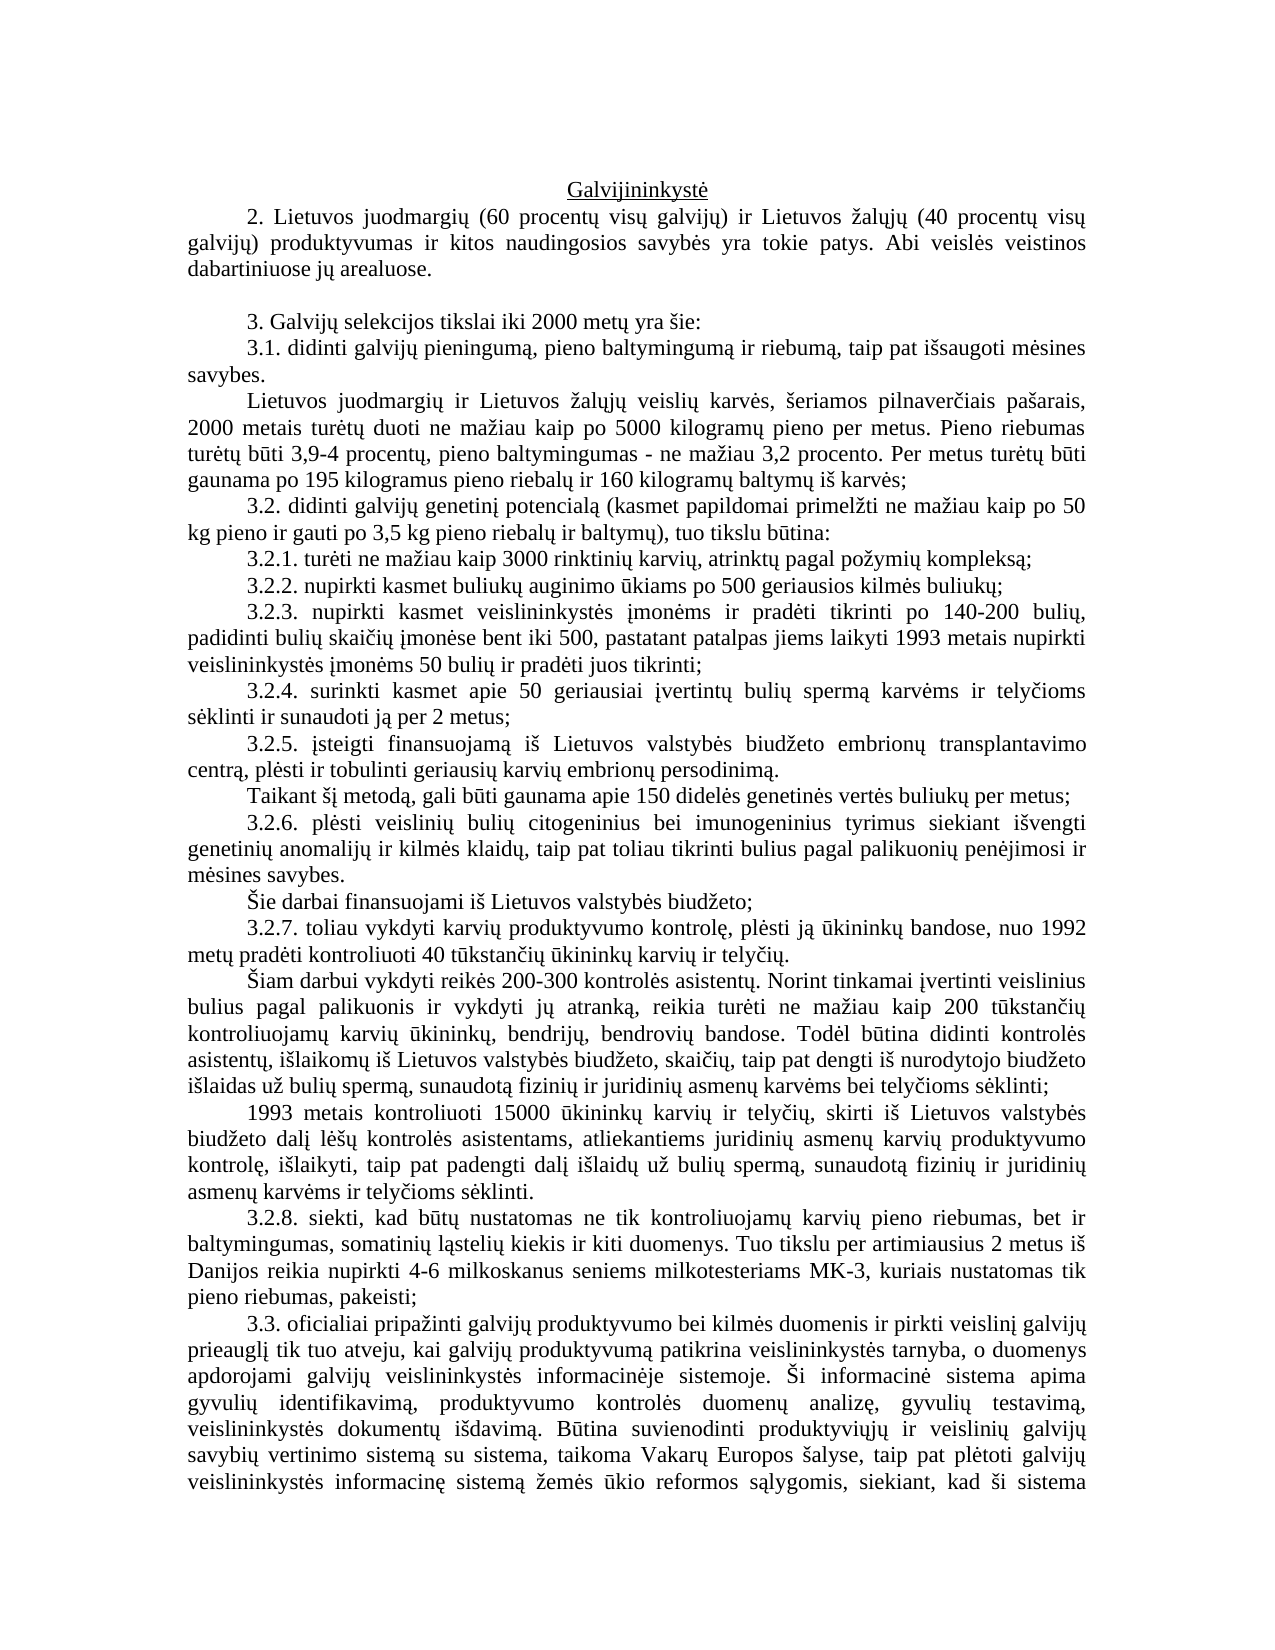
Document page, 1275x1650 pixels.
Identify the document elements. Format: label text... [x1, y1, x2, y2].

text 3.2.5. įsteigti finansuojamą iš Lietuvos valstybės biudžeto embrionų transplantavimo centrą, plėsti ir tobulinti geriausių karvių embrionų persodinimą. [187, 730, 1087, 782]
text 2. Lietuvos juodmargių (60 procentų visų galvijų) ir Lietuvos žalųjų (40 procentų visų galvijų) produktyvumas ir kitos naudingosios savybės yra tokie patys. Abi veislės veistinos dabartiniuose jų arealuose. [187, 203, 1087, 282]
text Taikant šį metodą, gali būti gaunama apie 150 didelės genetinės vertės buliukų per metus; [187, 782, 1087, 809]
text 3.2.4. surinkti kasmet apie 50 geriausiai įvertintų bulių spermą karvėms ir telyčioms sėklinti ir sunaudoti ją per 2 metus; [187, 677, 1087, 730]
text Šiam darbui vykdyti reikės 200-300 kontrolės asistentų. Norint tinkamai įvertinti veislinius bulius pagal palikuonis ir vykdyti jų atranką, reikia turėti ne mažiau kaip 200 tūkstančių kontroliuojamų karvių ūkininkų, bendrijų, bendrovių bandose. Todėl būtina didinti kontrolės asistentų, išlaikomų iš Lietuvos valstybės biudžeto, skaičių, taip pat dengti iš nurodytojo biudžeto išlaidas už bulių spermą, sunaudotą fizinių ir juridinių asmenų karvėms bei telyčioms sėklinti; [187, 967, 1087, 1099]
text 3.2.2. nupirkti kasmet buliukų auginimo ūkiams po 500 geriausios kilmės buliukų; [187, 572, 1087, 598]
subtitle Galvijininkystė [187, 176, 1087, 203]
text 3.2. didinti galvijų genetinį potencialą (kasmet papildomai primelžti ne mažiau kaip po 50 kg pieno ir gauti po 3,5 kg pieno riebalų ir baltymų), tuo tikslu būtina: [187, 493, 1087, 545]
text 3.1. didinti galvijų pieningumą, pieno baltymingumą ir riebumą, taip pat išsaugoti mėsines savybes. [187, 334, 1087, 387]
text 1993 metais kontroliuoti 15000 ūkininkų karvių ir telyčių, skirti iš Lietuvos valstybės biudžeto dalį lėšų kontrolės asistentams, atliekantiems juridinių asmenų karvių produktyvumo kontrolę, išlaikyti, taip pat padengti dalį išlaidų už bulių spermą, sunaudotą fizinių ir juridinių asmenų karvėms ir telyčioms sėklinti. [187, 1099, 1087, 1204]
text Šie darbai finansuojami iš Lietuvos valstybės biudžeto; [187, 888, 1087, 914]
text 3.2.7. toliau vykdyti karvių produktyvumo kontrolę, plėsti ją ūkininkų bandose, nuo 1992 metų pradėti kontroliuoti 40 tūkstančių ūkininkų karvių ir telyčių. [187, 914, 1087, 967]
text Lietuvos juodmargių ir Lietuvos žalųjų veislių karvės, šeriamos pilnaverčiais pašarais, 2000 metais turėtų duoti ne mažiau kaip po 5000 kilogramų pieno per metus. Pieno riebumas turėtų būti 3,9-4 procentų, pieno baltymingumas - ne mažiau 3,2 procento. Per metus turėtų būti gaunama po 195 kilogramus pieno riebalų ir 160 kilogramų baltymų iš karvės; [187, 387, 1087, 493]
text 3.2.6. plėsti veislinių bulių citogeninius bei imunogeninius tyrimus siekiant išvengti genetinių anomalijų ir kilmės klaidų, taip pat toliau tikrinti bulius pagal palikuonių penėjimosi ir mėsines savybes. [187, 809, 1087, 888]
text 3. Galvijų selekcijos tikslai iki 2000 metų yra šie: [187, 308, 1087, 334]
text 3.2.8. siekti, kad būtų nustatomas ne tik kontroliuojamų karvių pieno riebumas, bet ir baltymingumas, somatinių ląstelių kiekis ir kiti duomenys. Tuo tikslu per artimiausius 2 metus iš Danijos reikia nupirkti 4-6 milkoskanus seniems milkotesteriams MK-3, kuriais nustatomas tik pieno riebumas, pakeisti; [187, 1204, 1087, 1309]
text 3.2.3. nupirkti kasmet veislininkystės įmonėms ir pradėti tikrinti po 140-200 bulių, padidinti bulių skaičių įmonėse bent iki 500, pastatant patalpas jiems laikyti 1993 metais nupirkti veislininkystės įmonėms 50 bulių ir pradėti juos tikrinti; [187, 598, 1087, 677]
text 3.3. oficialiai pripažinti galvijų produktyvumo bei kilmės duomenis ir pirkti veislinį galvijų prieauglį tik tuo atveju, kai galvijų produktyvumą patikrina veislininkystės tarnyba, o duomenys apdorojami galvijų veislininkystės informacinėje sistemoje. Ši informacinė sistema apima gyvulių identifikavimą, produktyvumo kontrolės duomenų analizę, gyvulių testavimą, veislininkystės dokumentų išdavimą. Būtina suvienodinti produktyviųjų ir veislinių galvijų savybių vertinimo sistemą su sistema, taikoma Vakarų Europos šalyse, taip pat plėtoti galvijų veislininkystės informacinę sistemą žemės ūkio reformos sąlygomis, siekiant, kad ši sistema [187, 1309, 1087, 1494]
text 3.2.1. turėti ne mažiau kaip 3000 rinktinių karvių, atrinktų pagal požymių kompleksą; [187, 545, 1087, 572]
